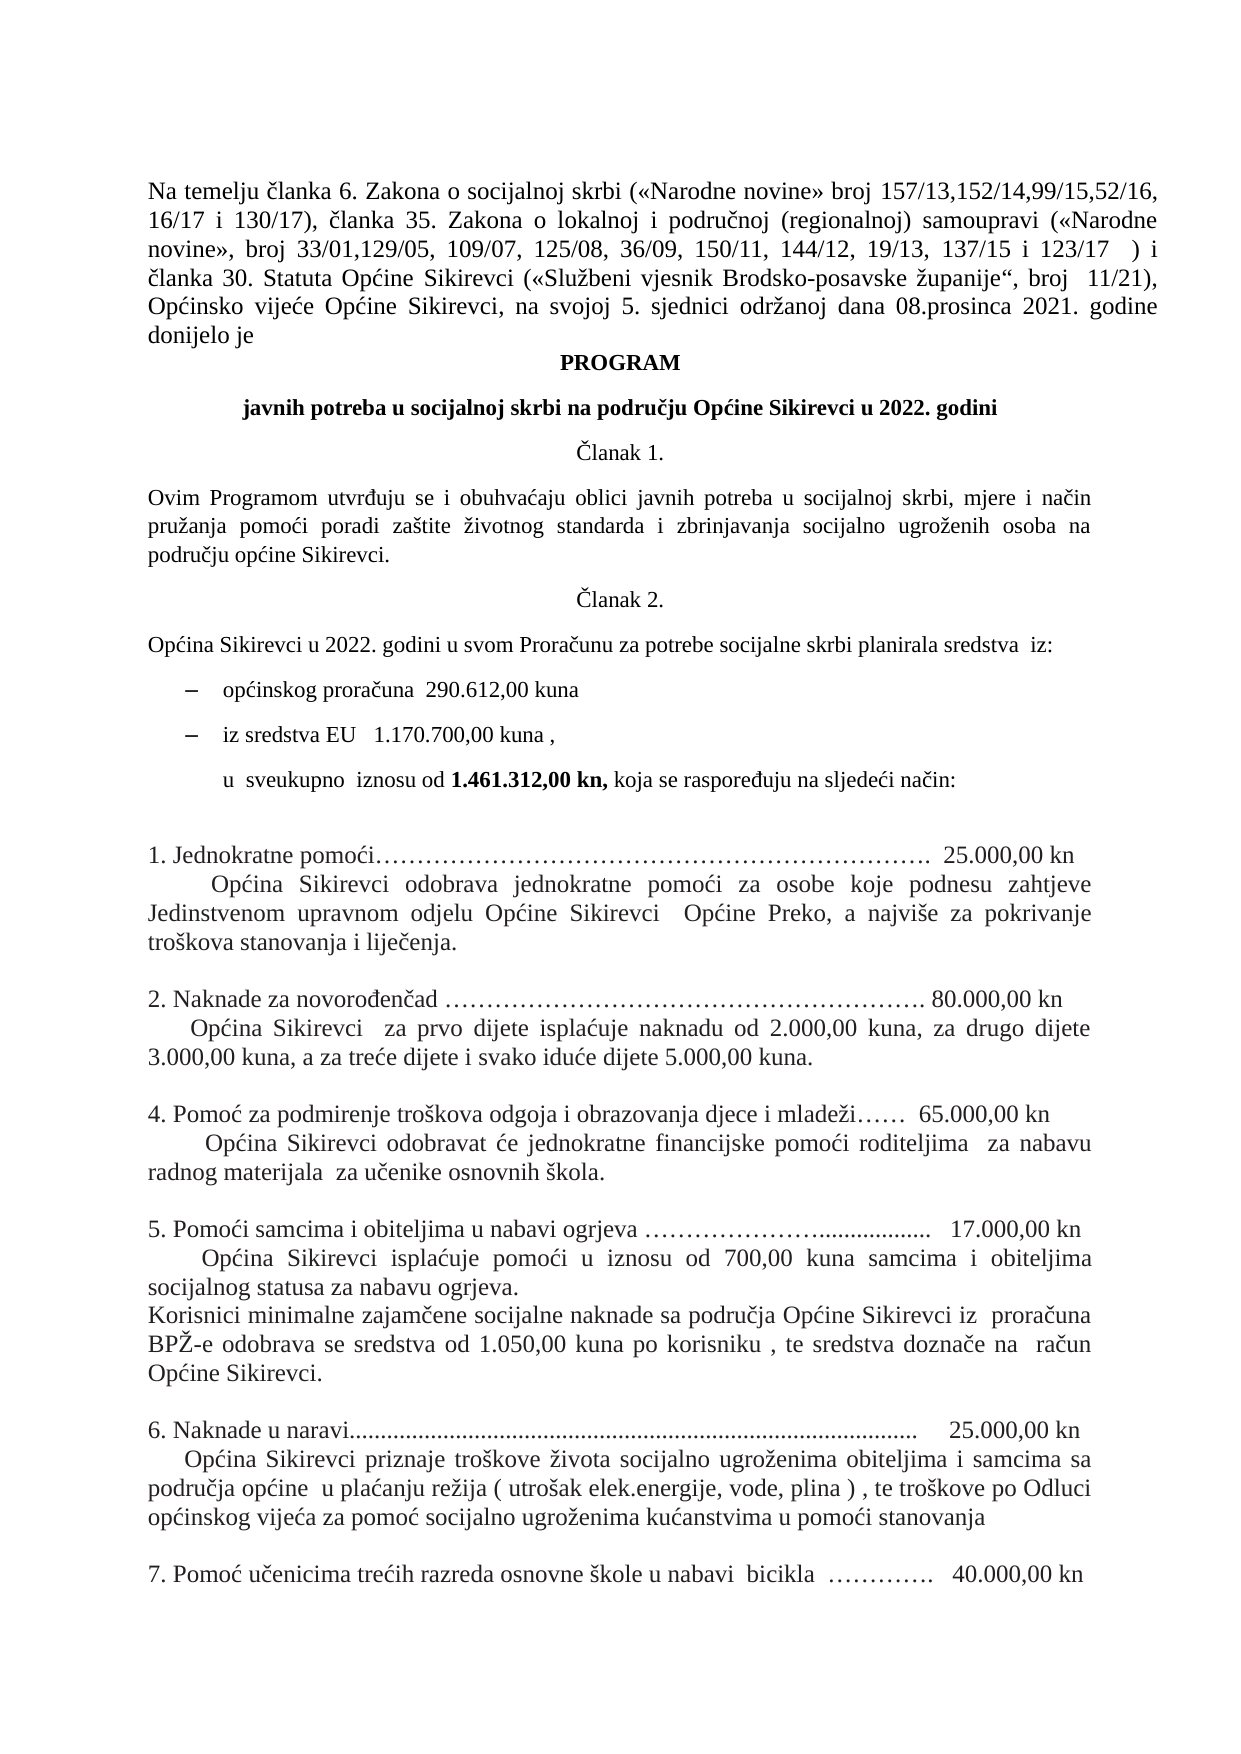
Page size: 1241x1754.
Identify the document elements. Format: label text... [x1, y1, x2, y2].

text javnih potreba u socijalnoj skrbi na području Općine Sikirevci u 2022. godini [148, 394, 1093, 420]
text Općina Sikirevci za prvo dijete isplaćuje naknadu od 2.000,00 kuna, za drugo dijete 3.000,00 kuna, a za treće dijete i svako iduće dijete 5.000,00 kuna. [148, 1013, 1093, 1070]
text 7. Pomoć učenicima trećih razreda osnovne škole u nabavi bicikla …………. 40.000,00 kn [148, 1559, 1093, 1588]
text PROGRAM [148, 349, 1093, 375]
text Članak 1. [148, 439, 1093, 465]
text Na temelju članka 6. Zakona o socijalnoj skrbi («Narodne novine» broj 157/13,152/14,99/15,52/16, 16/17 i 130/17), članka 35. Zakona o lokalnoj i područnoj (regionalnoj) samoupravi («Narodne novine», broj 33/01,129/05, 109/07, 125/08, 36/09, 150/11, 144/12, 19/13, 137/15 i 123/17 ) i članka 30. Statuta Općine Sikirevci («Službeni vjesnik Brodsko-posavske županije“, broj 11/21), Općinsko vijeće Općine Sikirevci, na svojoj 5. sjednici održanoj dana 08.prosinca 2021. godine donijelo je [148, 176, 1158, 349]
text Općina Sikirevci priznaje troškove života socijalno ugroženima obiteljima i samcima sa područja općine u plaćanju režija ( utrošak elek.energije, vode, plina ) , te troškove po Odluci općinskog vijeća za pomoć socijalno ugroženima kućanstvima u pomoći stanovanja [148, 1444, 1093, 1530]
list iz sredstva EU 1.170.700,00 kuna , [185, 721, 1093, 748]
text Ovim Programom utvrđuju se i obuhvaćaju oblici javnih potreba u socijalnoj skrbi, mjere i način pružanja pomoći poradi zaštite životnog standarda i zbrinjavanja socijalno ugroženih osoba na području općine Sikirevci. [148, 484, 1093, 567]
text 5. Pomoći samcima i obiteljima u nabavi ogrjeva ………………….................. 17.000,00 kn [148, 1214, 1093, 1243]
text Članak 2. [148, 586, 1093, 612]
text Općina Sikirevci isplaćuje pomoći u iznosu od 700,00 kuna samcima i obiteljima socijalnog statusa za nabavu ogrjeva. [148, 1243, 1093, 1300]
text Općina Sikirevci u 2022. godini u svom Proračunu za potrebe socijalne skrbi planirala sredstva iz: [148, 631, 1093, 658]
text Korisnici minimalne zajamčene socijalne naknade sa područja Općine Sikirevci iz proračuna BPŽ-e odobrava se sredstva od 1.050,00 kuna po korisniku , te sredstva doznače na račun Općine Sikirevci. [148, 1300, 1093, 1387]
list u sveukupno iznosu od 1.461.312,00 kn, koja se raspoređuju na sljedeći način: [185, 767, 1093, 793]
text Općina Sikirevci odobrava jednokratne pomoći za osobe koje podnesu zahtjeve Jedinstvenom upravnom odjelu Općine Sikirevci Općine Preko, a najviše za pokrivanje troškova stanovanja i liječenja. [148, 869, 1093, 955]
text 6. Naknade u naravi........................................................................................... 25.000,00 kn [148, 1415, 1093, 1444]
list općinskog proračuna 290.612,00 kuna [185, 676, 1093, 703]
text Općina Sikirevci odobravat će jednokratne financijske pomoći roditeljima za nabavu radnog materijala za učenike osnovnih škola. [148, 1128, 1093, 1185]
text 4. Pomoć za podmirenje troškova odgoja i obrazovanja djece i mladeži…… 65.000,00 kn [148, 1099, 1093, 1128]
text 1. Jednokratne pomoći…………………………………………………………. 25.000,00 kn [148, 840, 1093, 869]
text 2. Naknade za novorođenčad …………………………………………………. 80.000,00 kn [148, 984, 1093, 1013]
